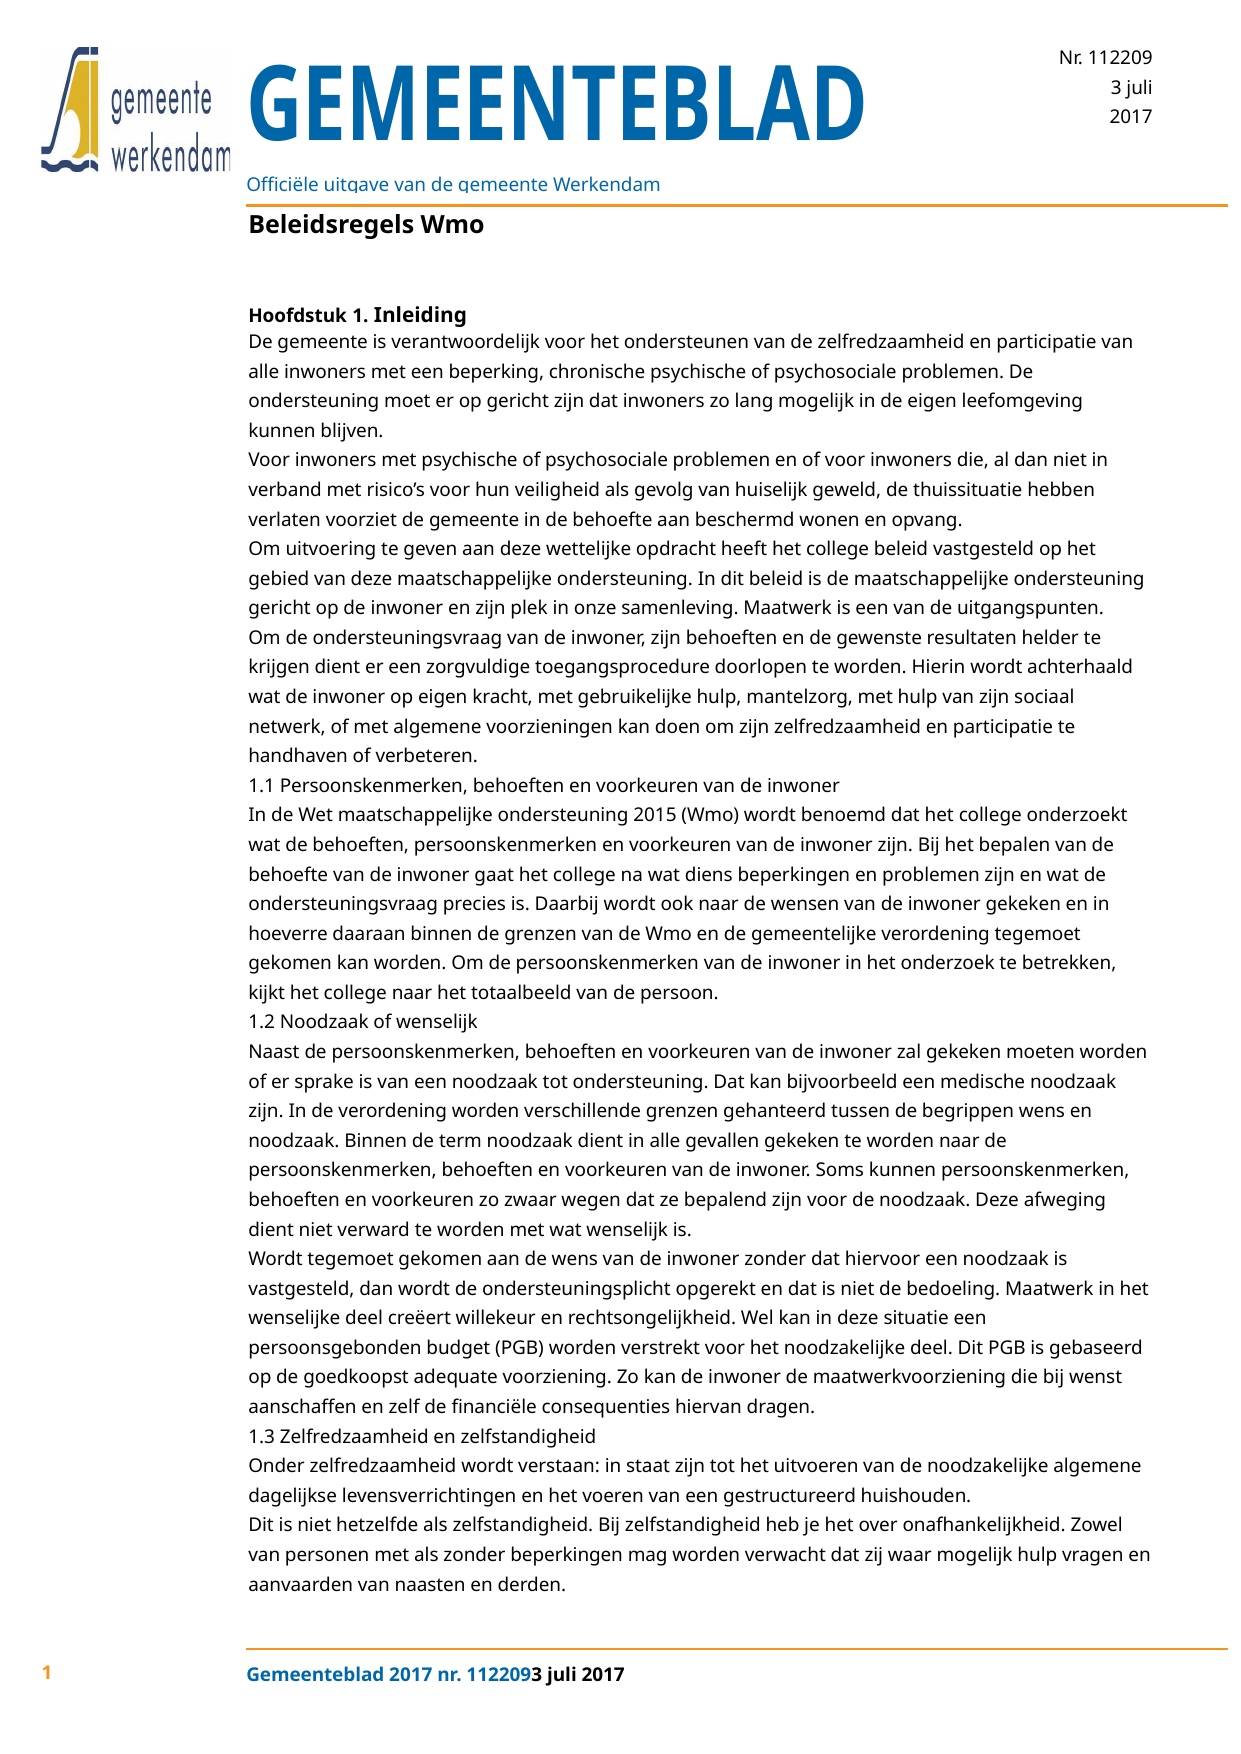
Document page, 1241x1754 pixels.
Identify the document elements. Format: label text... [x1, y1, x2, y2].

text De gemeente is verantwoordelijk voor het ondersteunen van de zelfredzaamheid en participatie van alle inwoners met een beperking, chronische psychische of psychosociale problemen. De ondersteuning moet er op gericht zijn dat inwoners zo lang mogelijk in de eigen leefomgeving kunnen blijven. [248, 328, 1152, 443]
text Wordt tegemoet gekomen aan de wens van de inwoner zonder dat hiervoor een noodzaak is vastgesteld, dan wordt de ondersteuningsplicht opgerekt en dat is niet de bedoeling. Maatwerk in het wenselijke deel creëert willekeur en rechtsongelijkheid. Wel kan in deze situatie een persoonsgebonden budget (PGB) worden verstrekt voor het noodzakelijke deel. Dit PGB is gebaseerd op de goedkoopst adequate voorziening. Zo kan de inwoner de maatwerkvoorziening die bij wenst aanschaffen en zelf de financiële consequenties hiervan dragen. [248, 1245, 1152, 1419]
text Naast de persoonskenmerken, behoeften en voorkeuren van de inwoner zal gekeken moeten worden of er sprake is van een noodzaak tot ondersteuning. Dat kan bijvoorbeeld een medische noodzaak zijn. In de verordening worden verschillende grenzen gehanteerd tussen de begrippen wens en noodzaak. Binnen de term noodzaak dient in alle gevallen gekeken te worden naar de persoonskenmerken, behoeften en voorkeuren van de inwoner. Soms kunnen persoonskenmerken, behoeften en voorkeuren zo zwaar wegen dat ze bepalend zijn voor de noodzaak. Deze afweging dient niet verward te worden met wat wenselijk is. [248, 1038, 1152, 1242]
text Beleidsregels Wmo [248, 207, 1152, 241]
text 1.3 Zelfredzaamheid en zelfstandigheid [248, 1423, 1152, 1449]
text Onder zelfredzaamheid wordt verstaan: in staat zijn tot het uitvoeren van de noodzakelijke algemene dagelijkse levensverrichtingen en het voeren van een gestructureerd huishouden. [248, 1452, 1152, 1508]
picture [41, 47, 231, 172]
text In de Wet maatschappelijke ondersteuning 2015 (Wmo) wordt benoemd dat het college onderzoekt wat de behoeften, persoonskenmerken en voorkeuren van de inwoner zijn. Bij het bepalen van de behoefte van de inwoner gaat het college na wat diens beperkingen en problemen zijn en wat de ondersteuningsvraag precies is. Daarbij wordt ook naar de wensen van de inwoner gekeken en in hoeverre daaraan binnen de grenzen van de Wmo en de gemeentelijke verordening tegemoet gekomen kan worden. Om de persoonskenmerken van de inwoner in het onderzoek te betrekken, kijkt het college naar het totaalbeeld van de persoon. [248, 802, 1152, 1005]
text 1.1 Persoonskenmerken, behoeften en voorkeuren van de inwoner [248, 772, 1152, 798]
text Om de ondersteuningsvraag van de inwoner, zijn behoeften en de gewenste resultaten helder te krijgen dient er een zorgvuldige toegangsprocedure doorlopen te worden. Hierin wordt achterhaald wat de inwoner op eigen kracht, met gebruikelijke hulp, mantelzorg, met hulp van zijn sociaal netwerk, of met algemene voorzieningen kan doen om zijn zelfredzaamheid en participatie te handhaven of verbeteren. [248, 624, 1152, 768]
text Voor inwoners met psychische of psychosociale problemen en of voor inwoners die, al dan niet in verband met risico’s voor hun veiligheid als gevolg van huiselijk geweld, de thuissituatie hebben verlaten voorziet de gemeente in de behoefte aan beschermd wonen en opvang. [248, 447, 1152, 532]
text 1.2 Noodzaak of wenselijk [248, 1009, 1152, 1034]
text Hoofdstuk 1. Inleiding [248, 300, 1152, 328]
text Dit is niet hetzelfde als zelfstandigheid. Bij zelfstandigheid heb je het over onafhankelijkheid. Zowel van personen met als zonder beperkingen mag worden verwacht dat zij waar mogelijk hulp vragen en aanvaarden van naasten en derden. [248, 1512, 1152, 1597]
text Om uitvoering te geven aan deze wettelijke opdracht heeft het college beleid vastgesteld op het gebied van deze maatschappelijke ondersteuning. In dit beleid is de maatschappelijke ondersteuning gericht op de inwoner en zijn plek in onze samenleving. Maatwerk is een van de uitgangspunten. [248, 535, 1152, 620]
